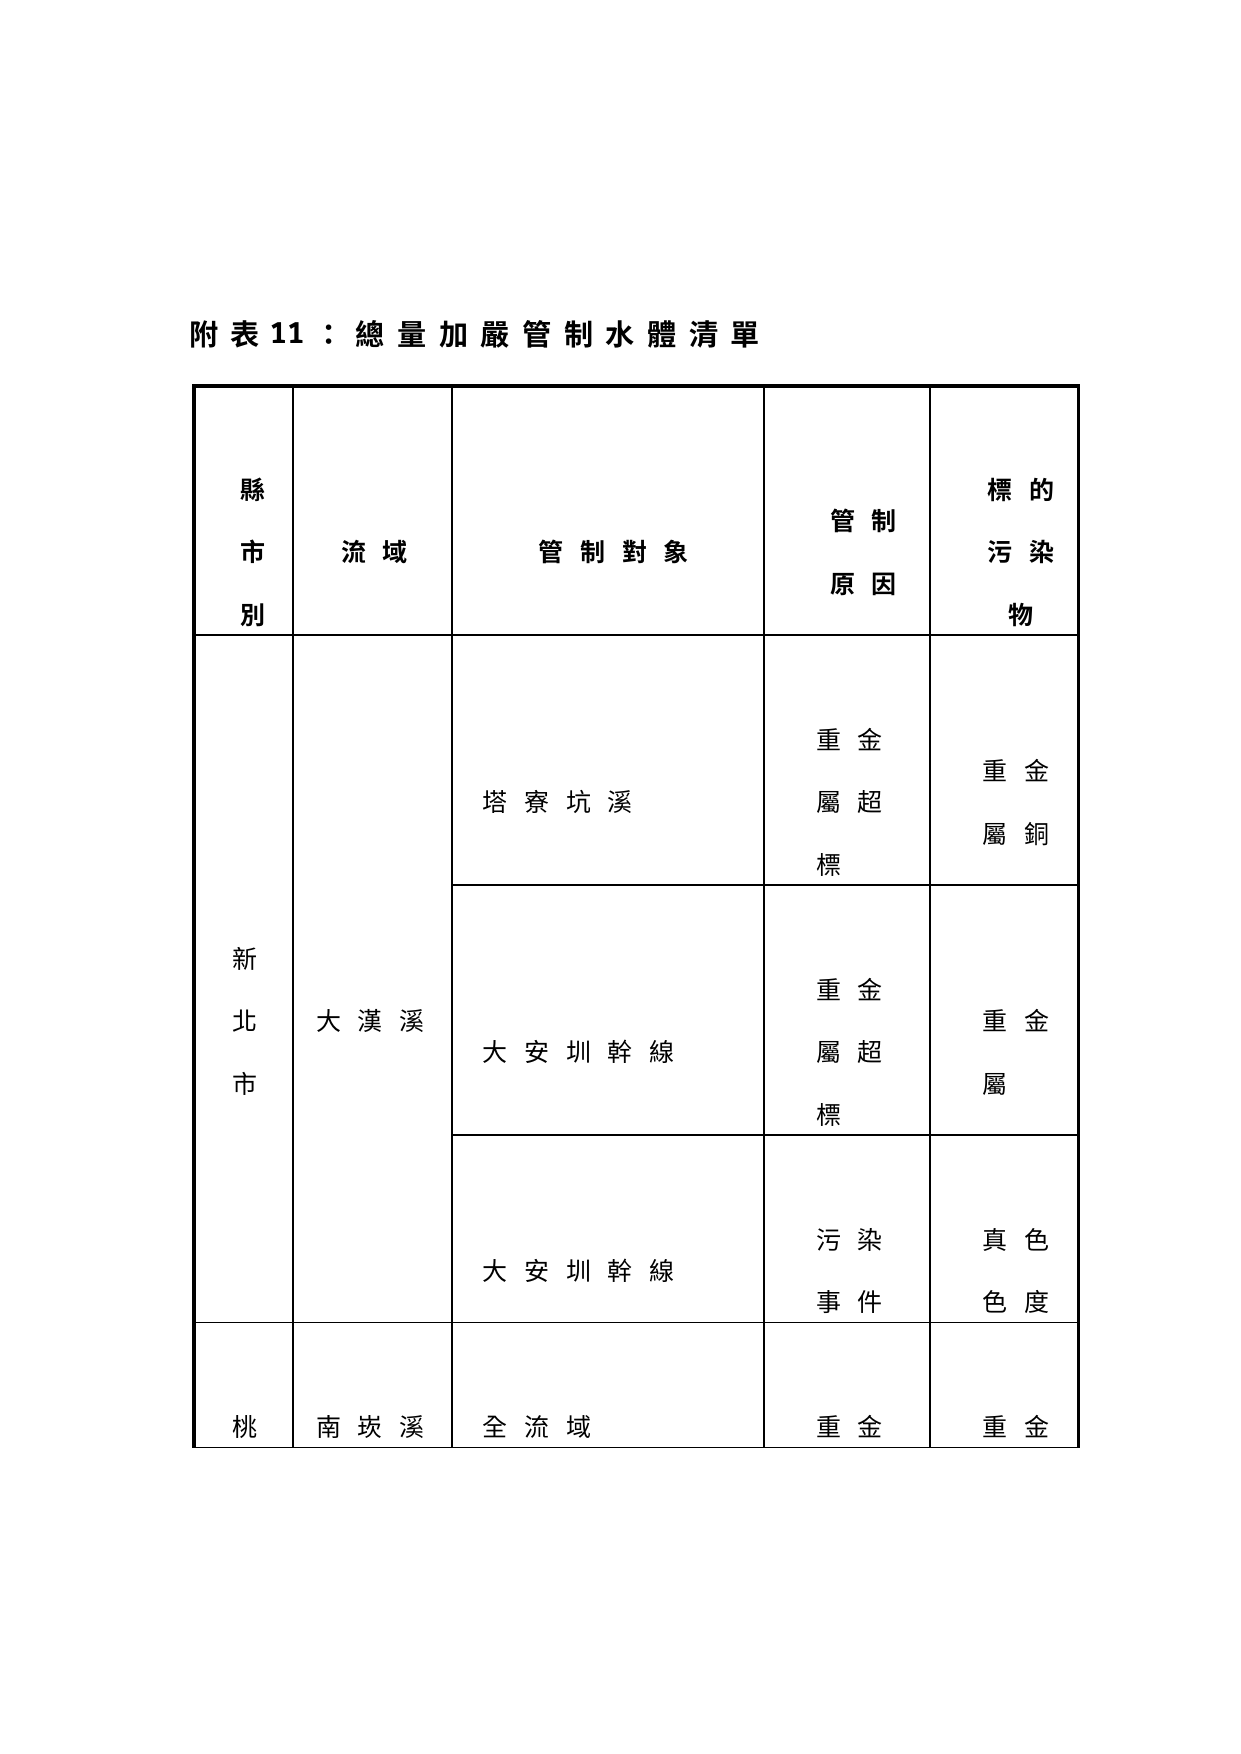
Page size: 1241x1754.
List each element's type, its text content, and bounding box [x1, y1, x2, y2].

table_cell 塔寮坑溪 [453, 636, 763, 884]
table_header 標的污染物 [931, 388, 1077, 634]
table_cell 全流域 [453, 1323, 763, 1447]
table_cell 重金 [765, 1323, 929, 1447]
table_cell 南崁溪 [294, 1323, 451, 1447]
table_cell 重金屬 [931, 886, 1077, 1134]
table_header 管制原因 [765, 388, 929, 634]
table_cell 重金屬超標 [765, 636, 929, 884]
table_header 流域 [294, 388, 451, 634]
table_cell 重金屬超標 [765, 886, 929, 1134]
table_cell 污染事件 [765, 1136, 929, 1322]
table_cell 真色色度 [931, 1136, 1077, 1322]
table_cell 大安圳幹線 [453, 886, 763, 1134]
table_header 管制對象 [453, 388, 763, 634]
table_cell 重金屬銅 [931, 636, 1077, 884]
table_cell 新北市 [196, 636, 292, 1322]
text 附表11：總量加嚴管制水體清單 [183, 259, 1058, 384]
table_header 縣市別 [196, 388, 292, 634]
table_cell 大漢溪 [294, 636, 451, 1322]
table_cell 桃 [196, 1323, 292, 1447]
table_cell 重金 [931, 1323, 1077, 1447]
table_cell 大安圳幹線 [453, 1136, 763, 1322]
